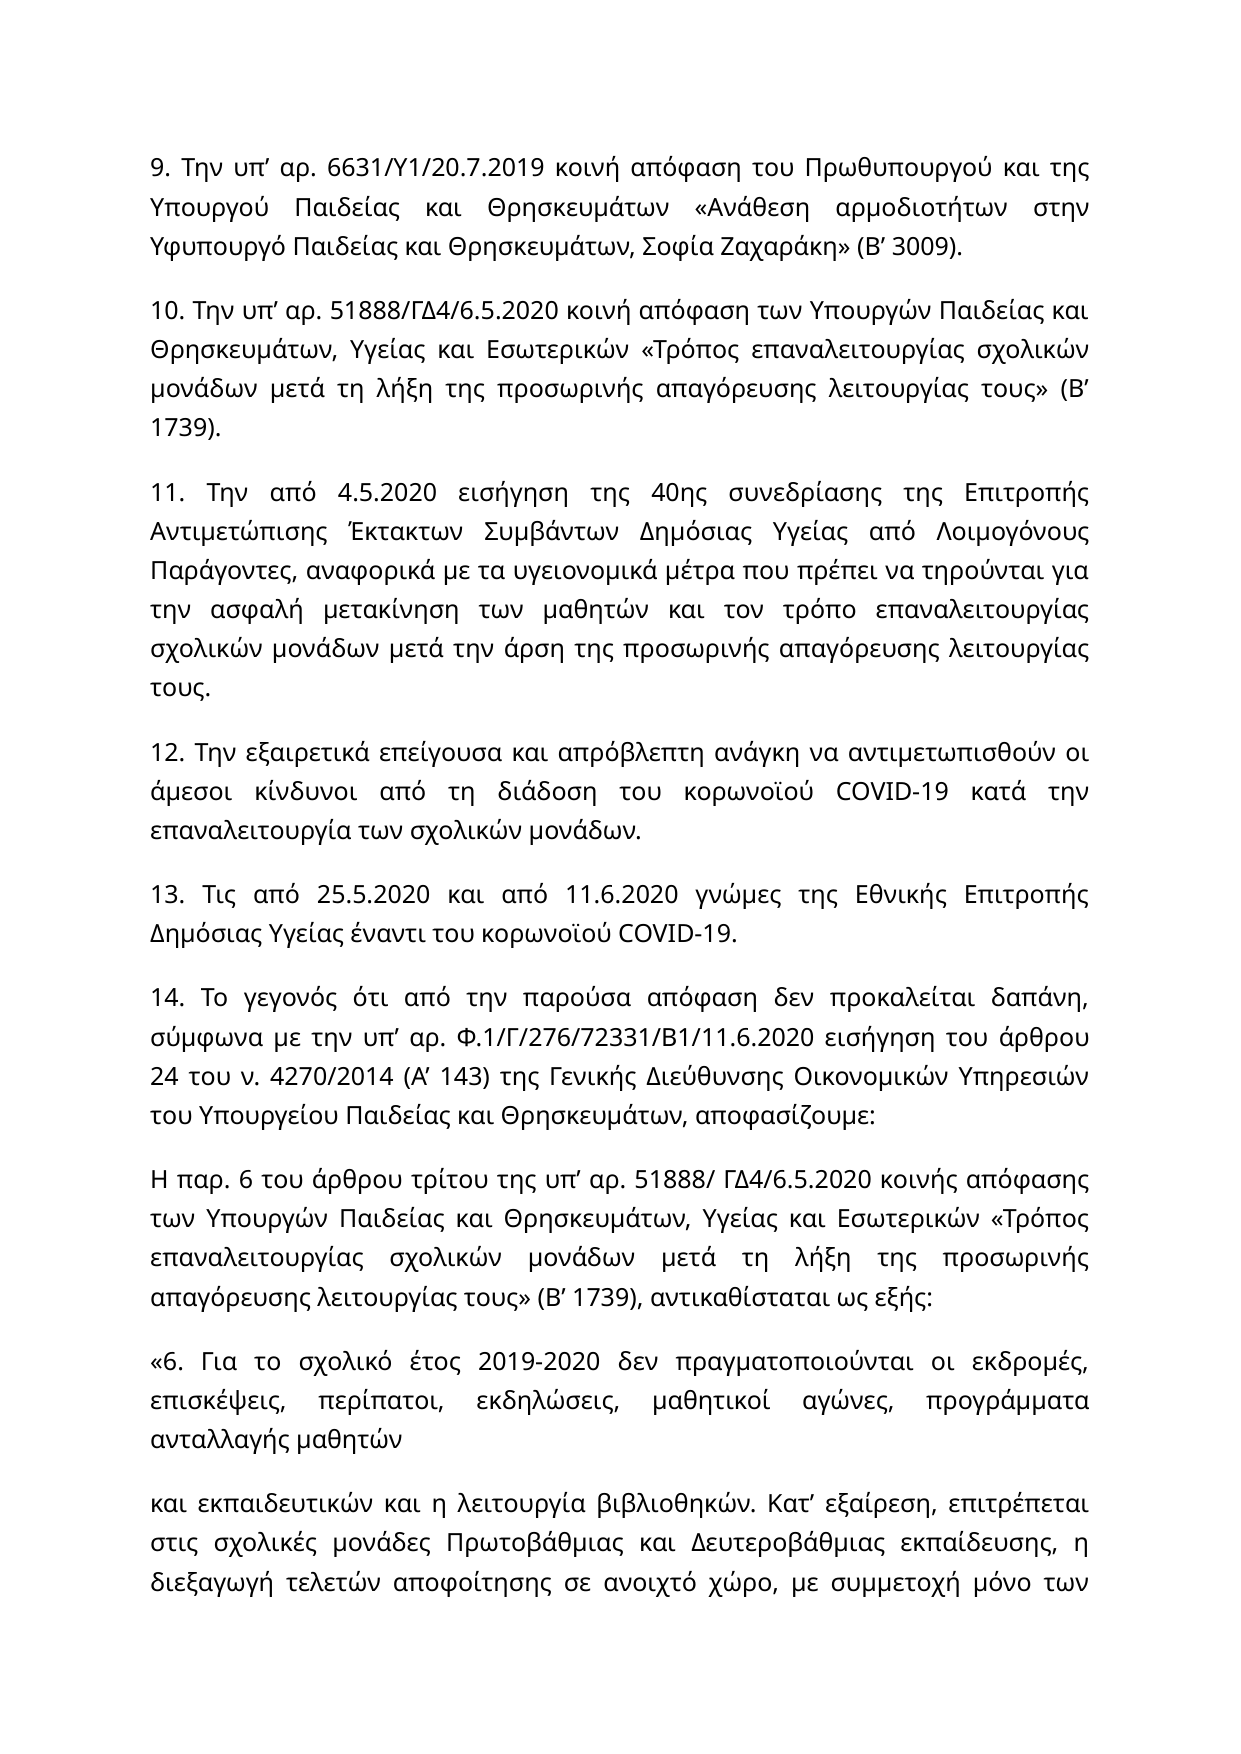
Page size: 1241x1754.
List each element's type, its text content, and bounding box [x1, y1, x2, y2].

text «6. Για το σχολικό έτος 2019-2020 δεν πραγματοποιούνται οι εκδρομές, επισκέψεις, περίπατοι, εκδηλώσεις, μαθητικοί αγώνες, προγράμματα ανταλλαγής μαθητών [150, 1343, 1090, 1456]
text 13. Τις από 25.5.2020 και από 11.6.2020 γνώμες της Εθνικής Επιτροπής Δημόσιας Υγείας έναντι του κορωνοϊού COVID-19. [150, 877, 1090, 950]
text και εκπαιδευτικών και η λειτουργία βιβλιοθηκών. Κατ’ εξαίρεση, επιτρέπεται στις σχολικές μονάδες Πρωτοβάθμιας και Δευτεροβάθμιας εκπαίδευσης, η διεξαγωγή τελετών αποφοίτησης σε ανοιχτό χώρο, με συμμετοχή μόνο των [150, 1486, 1090, 1598]
text 10. Την υπ’ αρ. 51888/ΓΔ4/6.5.2020 κοινή απόφαση των Υπουργών Παιδείας και Θρησκευμάτων, Υγείας και Εσωτερικών «Τρόπος επαναλειτουργίας σχολικών μονάδων μετά τη λήξη της προσωρινής απαγόρευσης λειτουργίας τους» (Β’ 1739). [150, 292, 1090, 444]
text 11. Την από 4.5.2020 εισήγηση της 40ης συνεδρίασης της Επιτροπής Αντιμετώπισης Έκτακτων Συμβάντων Δημόσιας Υγείας από Λοιμογόνους Παράγοντες, αναφορικά με τα υγειονομικά μέτρα που πρέπει να τηρούνται για την ασφαλή μετακίνηση των μαθητών και τον τρόπο επαναλειτουργίας σχολικών μονάδων μετά την άρση της προσωρινής απαγόρευσης λειτουργίας τους. [150, 474, 1090, 704]
text 12. Την εξαιρετικά επείγουσα και απρόβλεπτη ανάγκη να αντιμετωπισθούν οι άμεσοι κίνδυνοι από τη διάδοση του κορωνοϊού COVID-19 κατά την επαναλειτουργία των σχολικών μονάδων. [150, 734, 1090, 847]
text 14. Το γεγονός ότι από την παρούσα απόφαση δεν προκαλείται δαπάνη, σύμφωνα με την υπ’ αρ. Φ.1/Γ/276/72331/Β1/11.6.2020 εισήγηση του άρθρου 24 του ν. 4270/2014 (Α’ 143) της Γενικής Διεύθυνσης Οικονομικών Υπηρεσιών του Υπουργείου Παιδείας και Θρησκευμάτων, αποφασίζουμε: [150, 980, 1090, 1132]
text Η παρ. 6 του άρθρου τρίτου της υπ’ αρ. 51888/ ΓΔ4/6.5.2020 κοινής απόφασης των Υπουργών Παιδείας και Θρησκευμάτων, Υγείας και Εσωτερικών «Τρόπος επαναλειτουργίας σχολικών μονάδων μετά τη λήξη της προσωρινής απαγόρευσης λειτουργίας τους» (Β’ 1739), αντικαθίσταται ως εξής: [150, 1162, 1090, 1313]
text 9. Την υπ’ αρ. 6631/Υ1/20.7.2019 κοινή απόφαση του Πρωθυπουργού και της Υπουργού Παιδείας και Θρησκευμάτων «Ανάθεση αρμοδιοτήτων στην Υφυπουργό Παιδείας και Θρησκευμάτων, Σοφία Ζαχαράκη» (Β’ 3009). [150, 150, 1090, 262]
